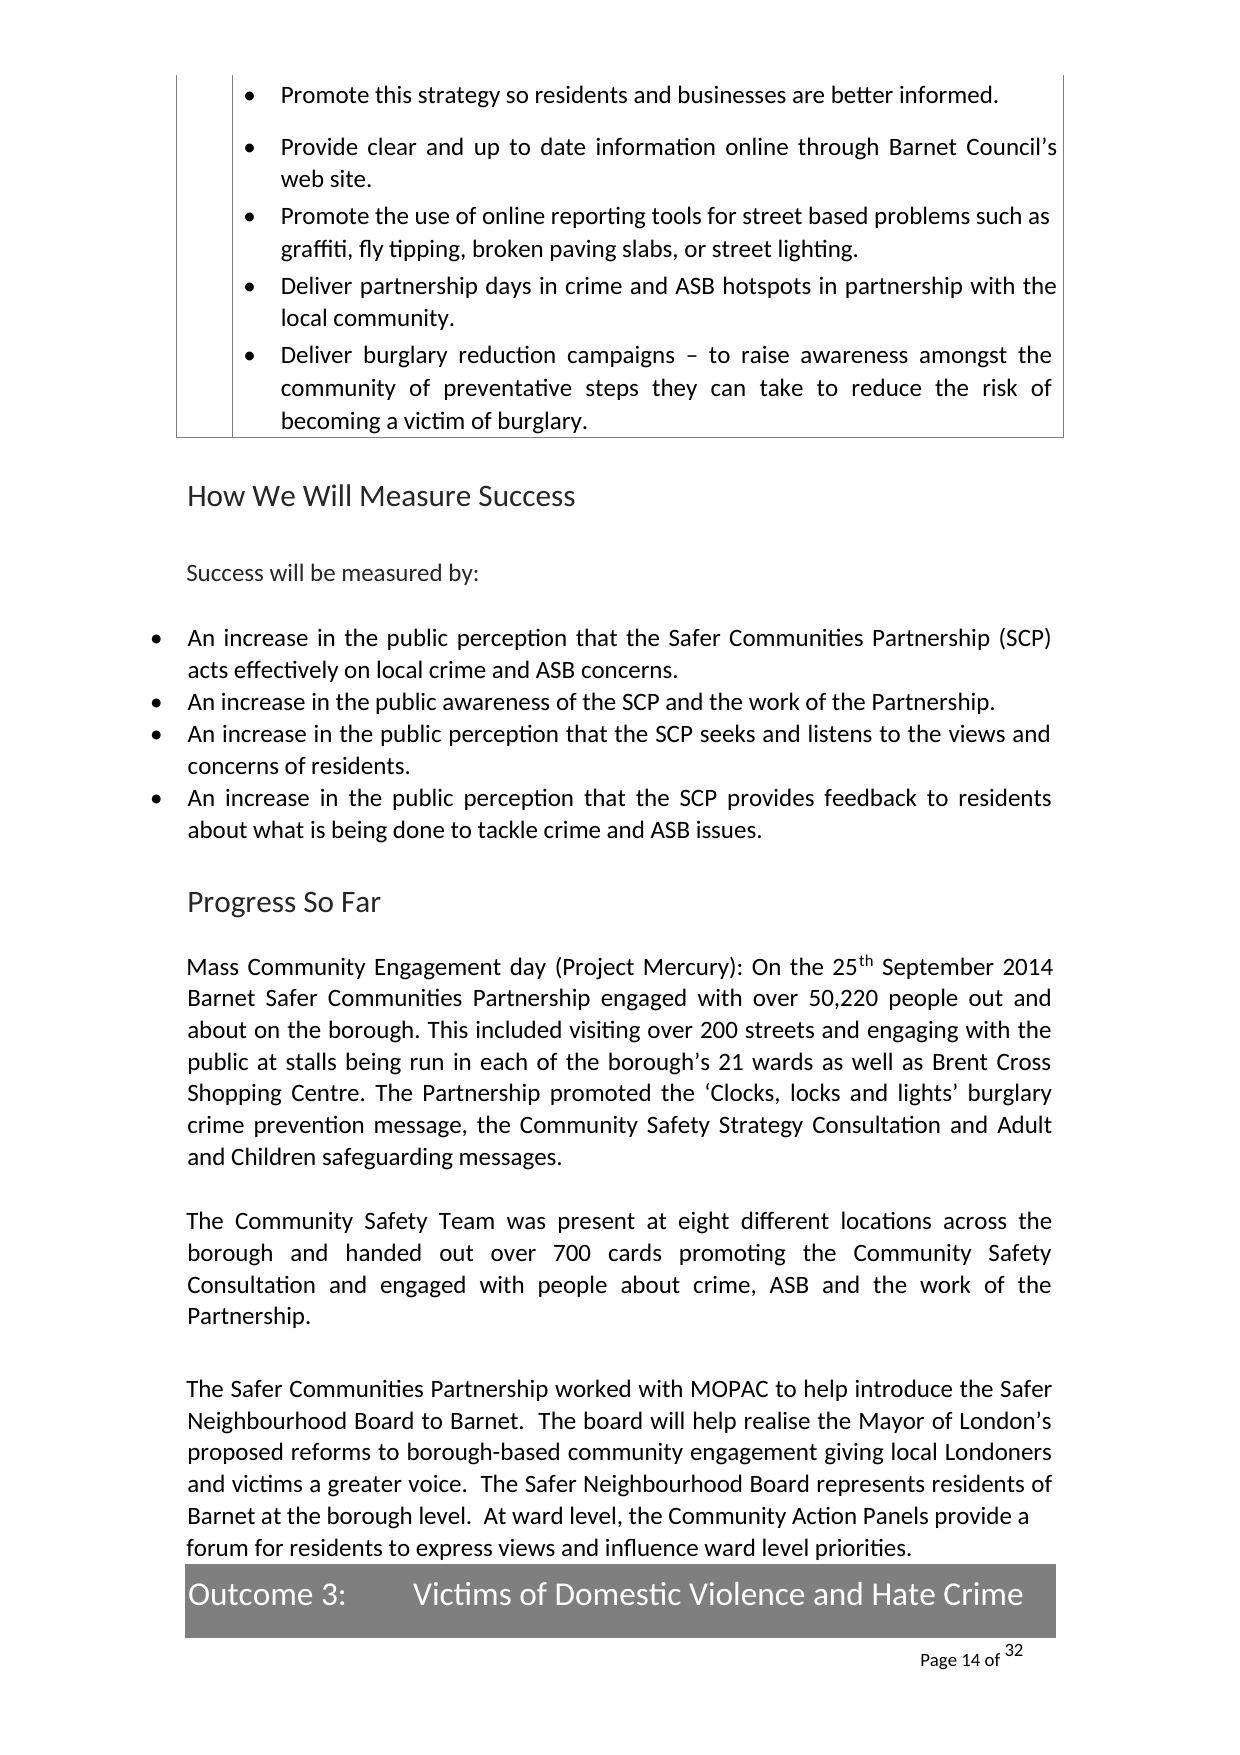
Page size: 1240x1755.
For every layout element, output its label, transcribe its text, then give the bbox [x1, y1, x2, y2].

table_header Victims of Domestic Violence and Hate Crime [413, 1564, 1056, 1638]
text The Community Safety Team was present at eight different locations across the borough and handed out over 700 cards promoting the Community Safety Consultation and engaged with people about crime, ASB and the work of the Partnership. [186, 1206, 1053, 1331]
text Mass Community Engagement day (Project Mercury): On the 25th September 2014 Barnet Safer Communities Partnership engaged with over 50,220 people out and about on the borough. This included visiting over 200 streets and engaging with the public at stalls being run in each of the borough’s 21 wards as well as Brent Cross Shopping Centre. The Partnership promoted the ‘Clocks, locks and lights’ burglary crime prevention message, the Community Safety Strategy Consultation and Adult and Children safeguarding messages. [186, 951, 1053, 1171]
table_cell • [233, 265, 281, 335]
list An increase in the public perception that the Safer Communities Partnership (SCP) acts effectively on local crime and ASB concerns. [150, 622, 1053, 684]
table_cell Provide clear and up to date information online through Barnet Council’s web site. [281, 126, 1063, 196]
table_cell [177, 335, 232, 437]
table_cell • [233, 126, 281, 196]
table_cell [177, 196, 232, 265]
subtitle How We Will Measure Success [187, 476, 1053, 514]
text Success will be measured by: [186, 558, 1053, 588]
table_cell [177, 75, 232, 126]
table_header Outcome 3: [185, 1564, 413, 1638]
list An increase in the public perception that the SCP provides feedback to residents about what is being done to tackle crime and ASB issues. [150, 782, 1053, 844]
text forum for residents to express views and influence ward level priorities. [186, 1532, 1053, 1562]
list An increase in the public perception that the SCP seeks and listens to the views and concerns of residents. [150, 718, 1053, 781]
table_cell [177, 265, 232, 335]
list An increase in the public awareness of the SCP and the work of the Partnership. [150, 686, 1053, 717]
table_cell Deliver partnership days in crime and ASB hotspots in partnership with the local community. [281, 265, 1063, 335]
table_cell [177, 126, 232, 196]
text The Safer Communities Partnership worked with MOPAC to help introduce the Safer Neighbourhood Board to Barnet. The board will help realise the Mayor of London’s proposed reforms to borough-based community engagement giving local Londoners and victims a greater voice. The Safer Neighbourhood Board represents residents of Barnet at the borough level. At ward level, the Community Action Panels provide a [186, 1373, 1053, 1530]
table_cell • [233, 75, 281, 126]
table_cell Promote this strategy so residents and businesses are better informed. [281, 75, 1063, 126]
table_cell Promote the use of online reporting tools for street based problems such as graffiti, fly tipping, broken paving slabs, or street lighting. [281, 196, 1063, 265]
subtitle Progress So Far [187, 882, 1053, 920]
table_cell Deliver burglary reduction campaigns – to raise awareness amongst the community of preventative steps they can take to reduce the risk of becoming a victim of burglary. [281, 335, 1063, 437]
table_cell • [233, 335, 281, 437]
table_cell • [233, 196, 281, 265]
